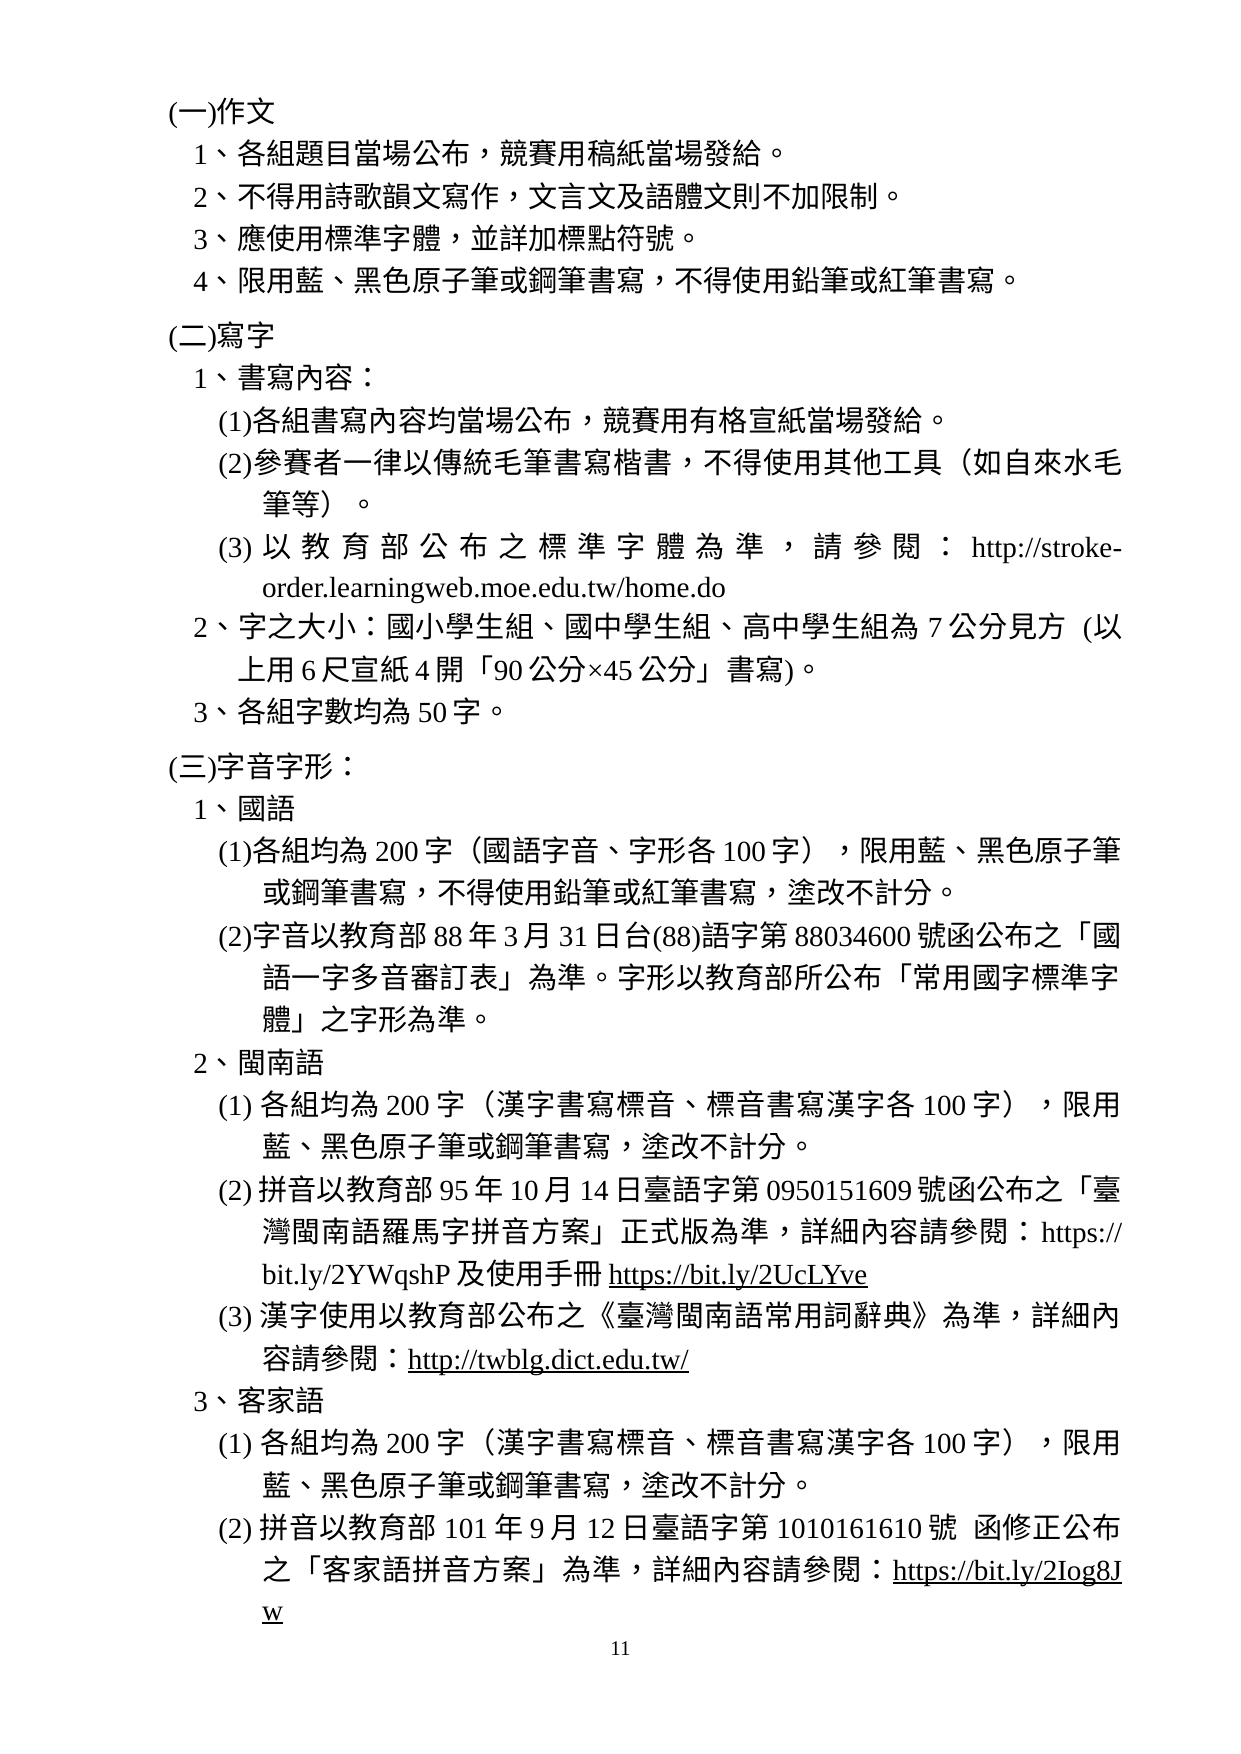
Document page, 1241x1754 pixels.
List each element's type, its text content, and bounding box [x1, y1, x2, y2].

text (3) 漢字使用以教育部公布之《臺灣閩南語常用詞辭典》為準，詳細內容請參閱：http://twblg.dict.edu.tw/ [218, 1293, 1122, 1378]
text (2) 拼音以教育部95年10月14日臺語字第0950151609號函公布之「臺灣閩南語羅馬字拼音方案」正式版為準，詳細內容請參閱：https://bit.ly/2YWqshP及使用手冊https://bit.ly/2UcLYve [218, 1166, 1122, 1293]
text (1) 各組均為200字（漢字書寫標音、標音書寫漢字各100字），限用藍、黑色原子筆或鋼筆書寫，塗改不計分。 [218, 1420, 1122, 1504]
text (二)寫字 [168, 313, 1122, 355]
text 4、限用藍、黑色原子筆或鋼筆書寫，不得使用鉛筆或紅筆書寫。 [193, 258, 1122, 300]
text (1)各組均為200字（國語字音、字形各100字），限用藍、黑色原子筆或鋼筆書寫，不得使用鉛筆或紅筆書寫，塗改不計分。 [218, 828, 1122, 912]
text (一)作文 [168, 89, 1122, 131]
text 3、客家語 [193, 1378, 1122, 1420]
text 1、書寫內容： [193, 355, 1122, 397]
text (3)以教育部公布之標準字體為準，請參閱：http://stroke-order.learningweb.moe.edu.tw/home.do [218, 524, 1122, 604]
text (1)各組書寫內容均當場公布，競賽用有格宣紙當場發給。 [218, 397, 1122, 439]
text (三)字音字形： [168, 743, 1122, 786]
text (2)參賽者一律以傳統毛筆書寫楷書，不得使用其他工具（如自來水毛筆等）。 [218, 439, 1122, 524]
text 1、國語 [193, 786, 1122, 828]
text (2) 拼音以教育部101年9月12日臺語字第1010161610號 函修正公布之「客家語拼音方案」為準，詳細內容請參閱：https://bit.ly/2Iog8Jw [218, 1504, 1122, 1627]
text (1) 各組均為200字（漢字書寫標音、標音書寫漢字各100字），限用藍、黑色原子筆或鋼筆書寫，塗改不計分。 [218, 1082, 1122, 1166]
text (2)字音以教育部88年3月31日台(88)語字第88034600號函公布之「國語一字多音審訂表」為準。字形以教育部所公布「常用國字標準字體」之字形為準。 [218, 912, 1122, 1039]
text 3、各組字數均為50字。 [193, 688, 1122, 731]
text 1、各組題目當場公布，競賽用稿紙當場發給。 [193, 131, 1122, 173]
text 2、不得用詩歌韻文寫作，文言文及語體文則不加限制。 [193, 173, 1122, 216]
text 2、閩南語 [193, 1039, 1122, 1082]
text 3、應使用標準字體，並詳加標點符號。 [193, 216, 1122, 258]
text 2、字之大小：國小學生組、國中學生組、高中學生組為7公分見方 (以上用6尺宣紙4開「90公分×45公分」書寫)。 [193, 604, 1122, 688]
